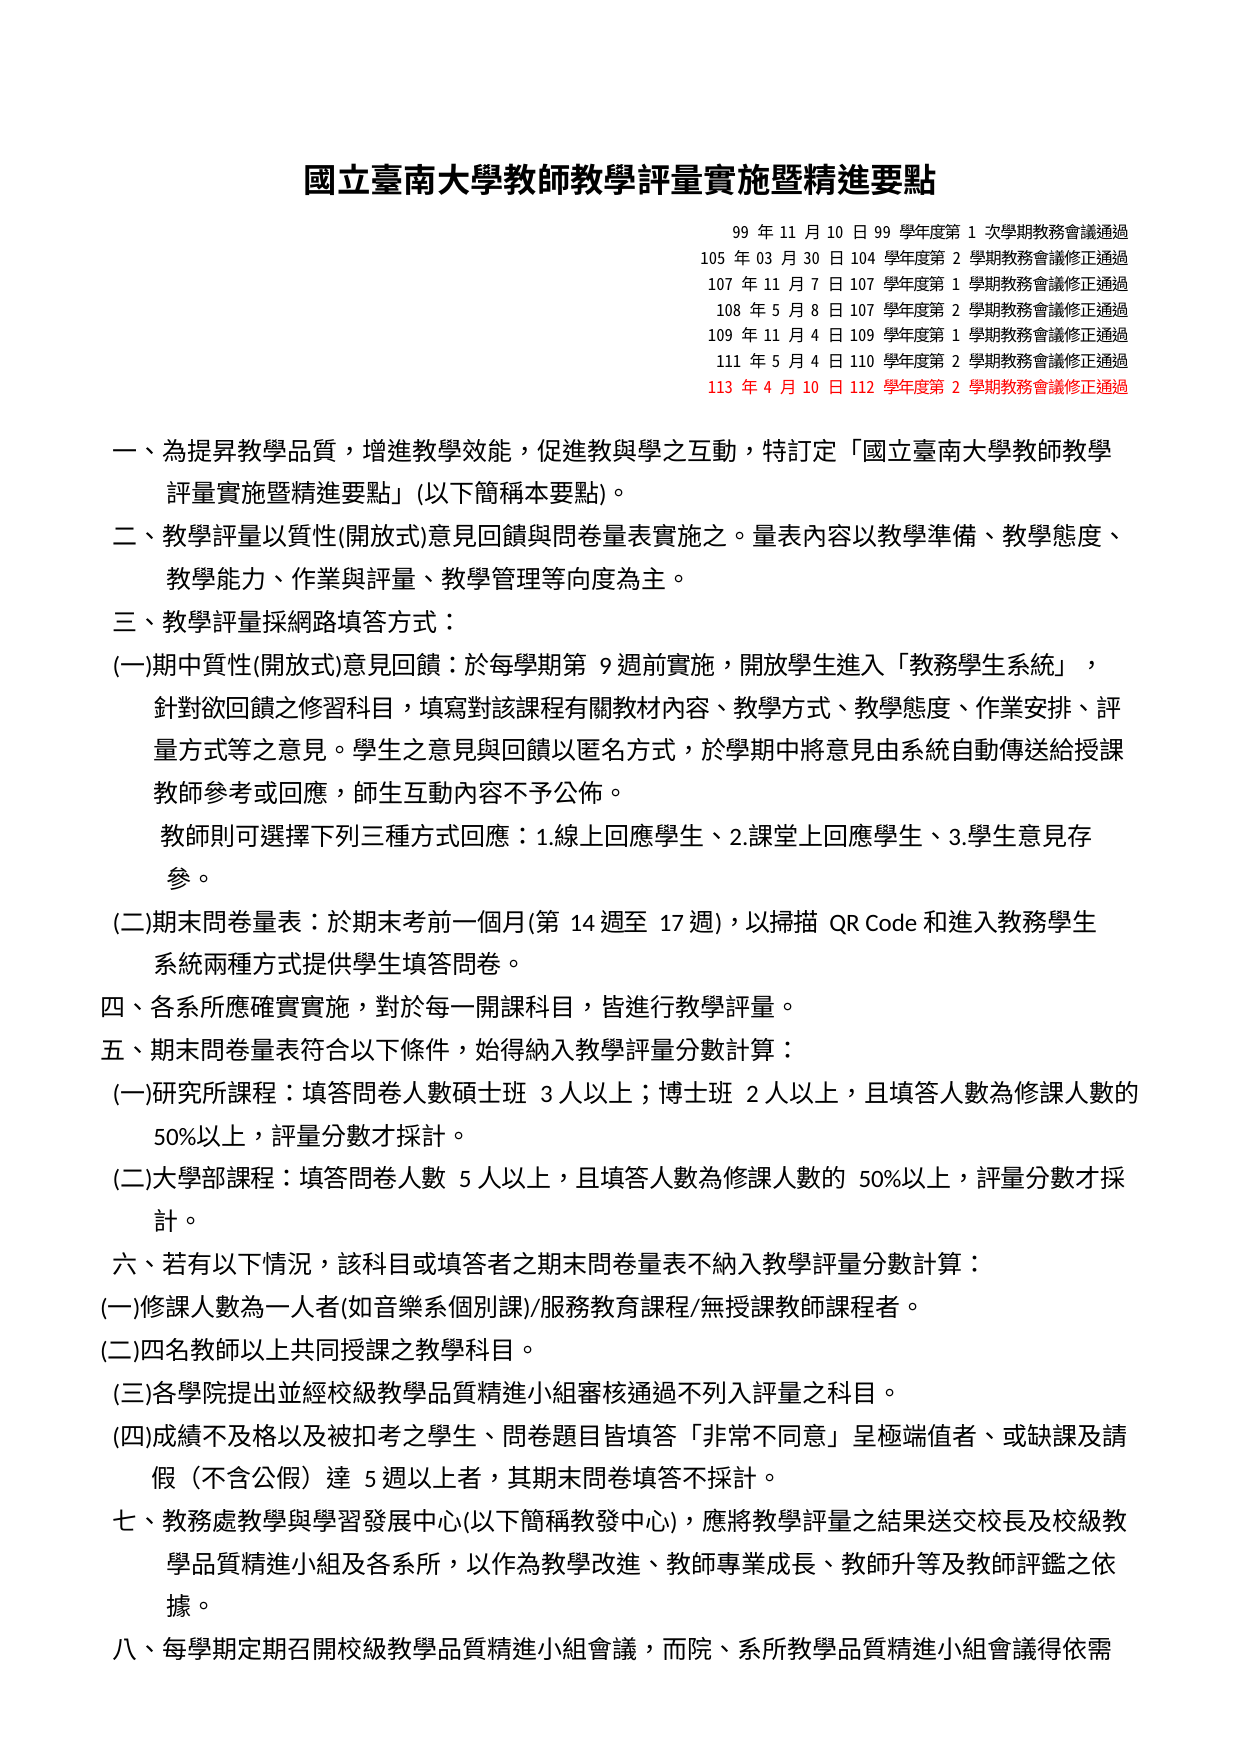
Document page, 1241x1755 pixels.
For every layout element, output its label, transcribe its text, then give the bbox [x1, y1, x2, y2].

text 三、教學評量採網路填答方式： [112, 602, 1141, 638]
text 50%以上，評量分數才採計。 [153, 1116, 1141, 1152]
text (四)成績不及格以及被扣考之學生、問卷題目皆填答「非常不同意」呈極端值者、或缺課及請假（不含公假）達 5 週以上者，其期末問卷填答不採計。 [112, 1416, 1128, 1495]
text (三)各學院提出並經校級教學品質精進小組審核通過不列入評量之科目。 [112, 1373, 1141, 1409]
text (二)大學部課程：填答問卷人數 5 人以上，且填答人數為修課人數的 50%以上，評量分數才採計。 [112, 1159, 1128, 1238]
text 七、教務處教學與學習發展中心(以下簡稱教發中心)，應將教學評量之結果送交校長及校級教學品質精進小組及各系所，以作為教學改進、教師專業成長、教師升等及教師評鑑之依據。 [112, 1501, 1128, 1623]
text 二、教學評量以質性(開放式)意見回饋與問卷量表實施之。量表內容以教學準備、教學態度、教學能力、作業與評量、教學管理等向度為主。 [112, 517, 1128, 596]
text 108 年 5 月 8 日 107 學年度第 2 學期教務會議修正通過 [100, 297, 1129, 321]
text 六、若有以下情況，該科目或填答者之期末問卷量表不納入教學評量分數計算： [112, 1244, 1141, 1281]
text 國立臺南大學教師教學評量實施暨精進要點 [301, 154, 939, 202]
text (一)修課人數為一人者(如音樂系個別課)/服務教育課程/無授課教師課程者。(二)四名教師以上共同授課之教學科目。 [100, 1287, 938, 1366]
text 109 年 11 月 4 日 109 學年度第 1 學期教務會議修正通過 [100, 322, 1129, 347]
text 八、每學期定期召開校級教學品質精進小組會議，而院、系所教學品質精進小組會議得依需 [112, 1630, 1141, 1666]
text 111 年 5 月 4 日 110 學年度第 2 學期教務會議修正通過 [100, 348, 1129, 372]
text 99 年 11 月 10 日 99 學年度第 1 次學期教務會議通過 [100, 219, 1129, 243]
text 113 年 4 月 10 日 112 學年度第 2 學期教務會議修正通過 [100, 374, 1129, 398]
text 一、為提昇教學品質，增進教學效能，促進教與學之互動，特訂定「國立臺南大學教師教學評量實施暨精進要點」(以下簡稱本要點)。 [112, 431, 1113, 510]
text 四、各系所應確實實施，對於每一開課科目，皆進行教學評量。五、期末問卷量表符合以下條件，始得納入教學評量分數計算： [100, 987, 813, 1066]
text 107 年 11 月 7 日 107 學年度第 1 學期教務會議修正通過 [100, 271, 1129, 295]
text 105 年 03 月 30 日 104 學年度第 2 學期教務會議修正通過 [100, 245, 1129, 269]
text (二)期末問卷量表：於期末考前一個月(第 14 週至 17 週)，以掃描 QR Code 和進入教務學生系統兩種方式提供學生填答問卷。 [112, 902, 1120, 981]
text (一)研究所課程：填答問卷人數碩士班 3 人以上；博士班 2 人以上，且填答人數為修課人數的 [112, 1073, 1141, 1109]
text (一)期中質性(開放式)意見回饋：於每學期第 9 週前實施，開放學生進入「教務學生系統」， 針對欲回饋之修習科目，填寫對該課程有關教材內容、教學方式、教學態度、作業安排、評量方式等之意見。學生之意見與回饋以匿名方式，於學期中將意見由系統自動傳送給授課教師參考或回應，師生互動內容不予公佈。 [112, 645, 1129, 810]
text 教師則可選擇下列三種方式回應：1.線上回應學生、2.課堂上回應學生、3.學生意見存參。 [160, 816, 1093, 895]
